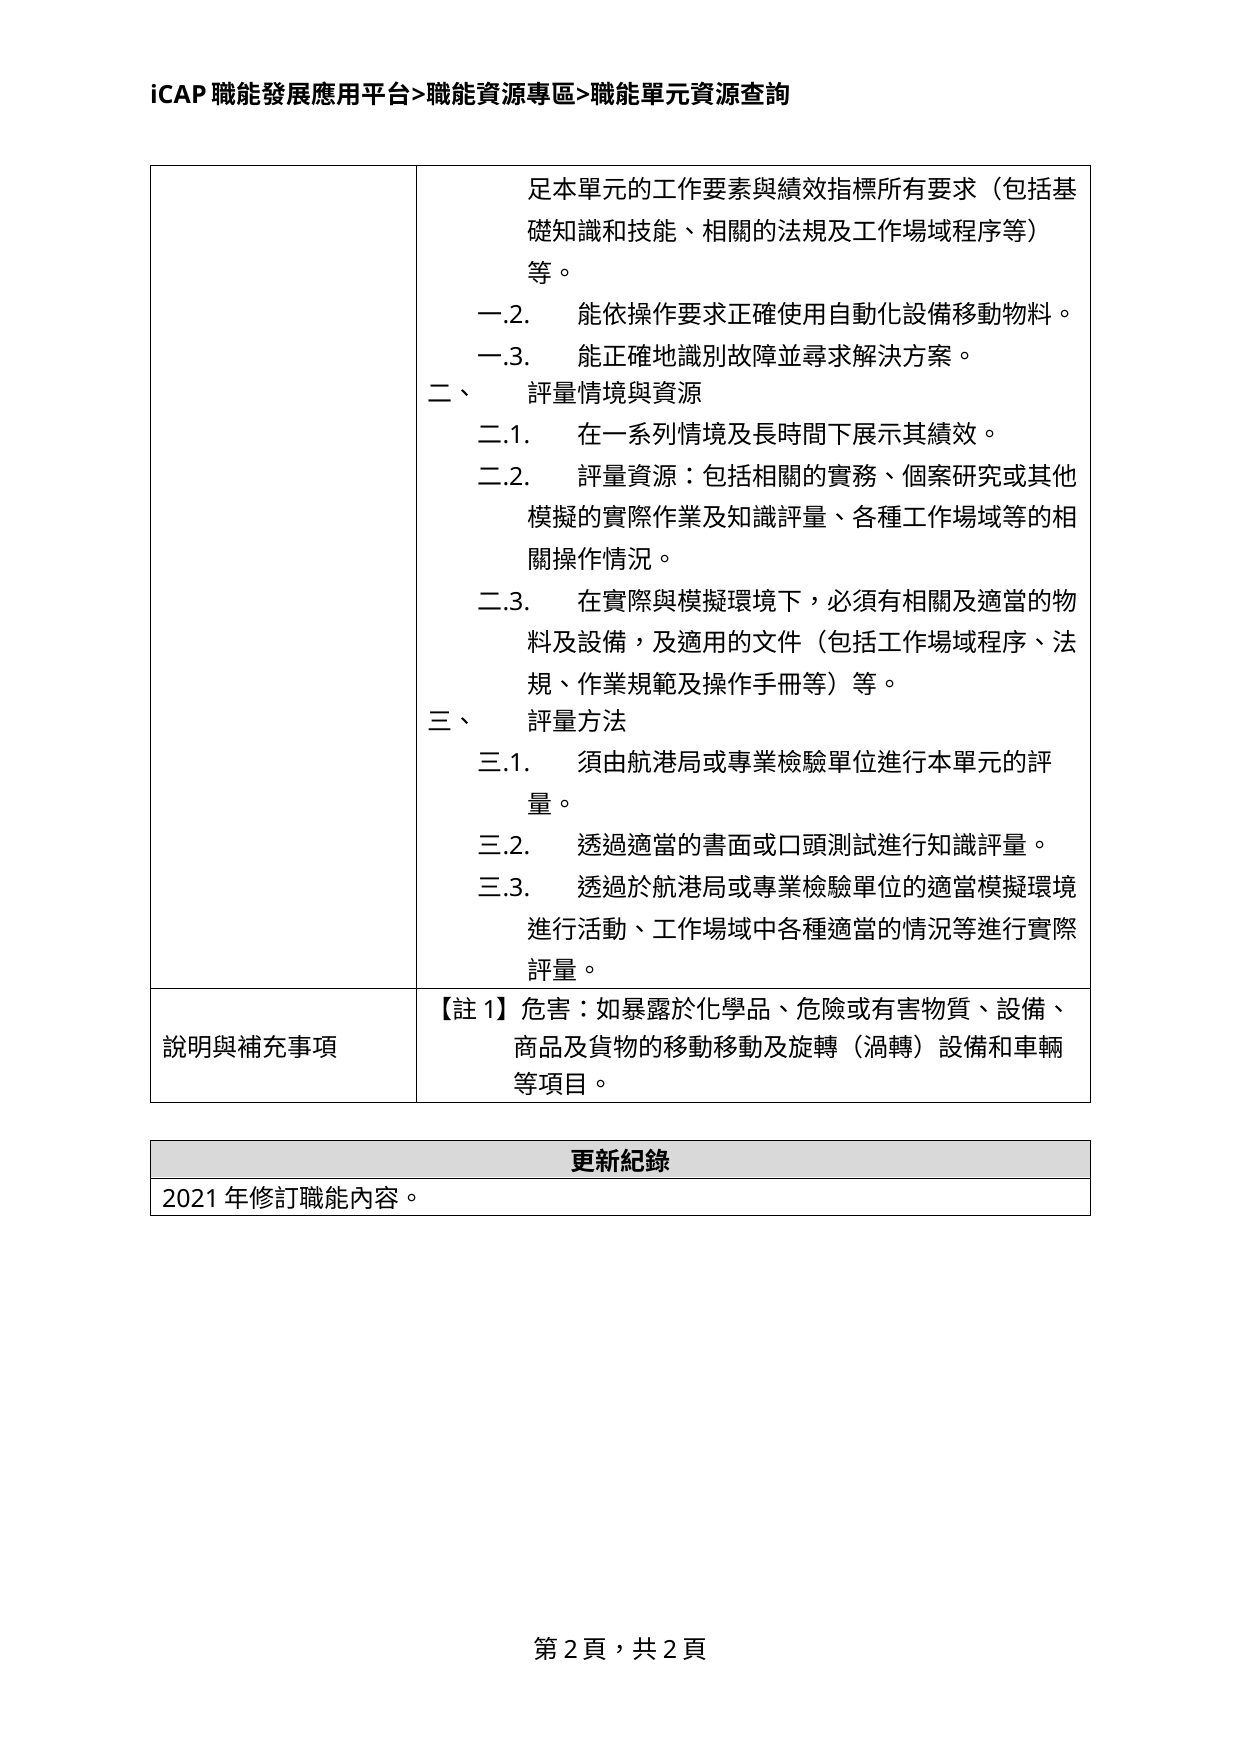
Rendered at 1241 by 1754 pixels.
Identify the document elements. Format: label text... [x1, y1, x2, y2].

table_cell 【註1】危害：如暴露於化學品、危險或有害物質、設備、商品及貨物的移動移動及旋轉（渦轉）設備和車輛等項目。 [417, 989, 1090, 1102]
table_cell 2021年修訂職能內容。 [151, 1179, 1090, 1215]
table_cell 說明與補充事項 [151, 989, 416, 1102]
table_cell 評量證據 能依據本單元要求具備的職能，必須符合並滿足本單元的工作要素與績效指標所有要求（包括基礎知識和技能、相關的法規及工作場域程序等）等。 能依操作要求正確使用自動化設備移動物料。 能正確地識別故障並尋求解決方案。 評量情境與資源 在一系列情境及長時間下展示其績效。 評量資源：包括相關的實務、個案研究或其他模擬的實際作業及知識評量、各種工作場域等的相關操作情況。 在實際與模擬環境下，必須有相關及適當的物料及設備，及適用的文件（包括工作場域程序、法規、作業規範及操作手冊等）等。 評量方法 須由航港局或專業檢驗單位進行本單元的評量。 透過適當的書面或口頭測試進行知識評量。 透過於航港局或專業檢驗單位的適當模擬環境進行活動、工作場域中各種適當的情況等進行實際評量。 [417, 166, 1090, 988]
table_header 更新紀錄 [151, 1141, 1090, 1177]
table_cell [151, 166, 416, 988]
